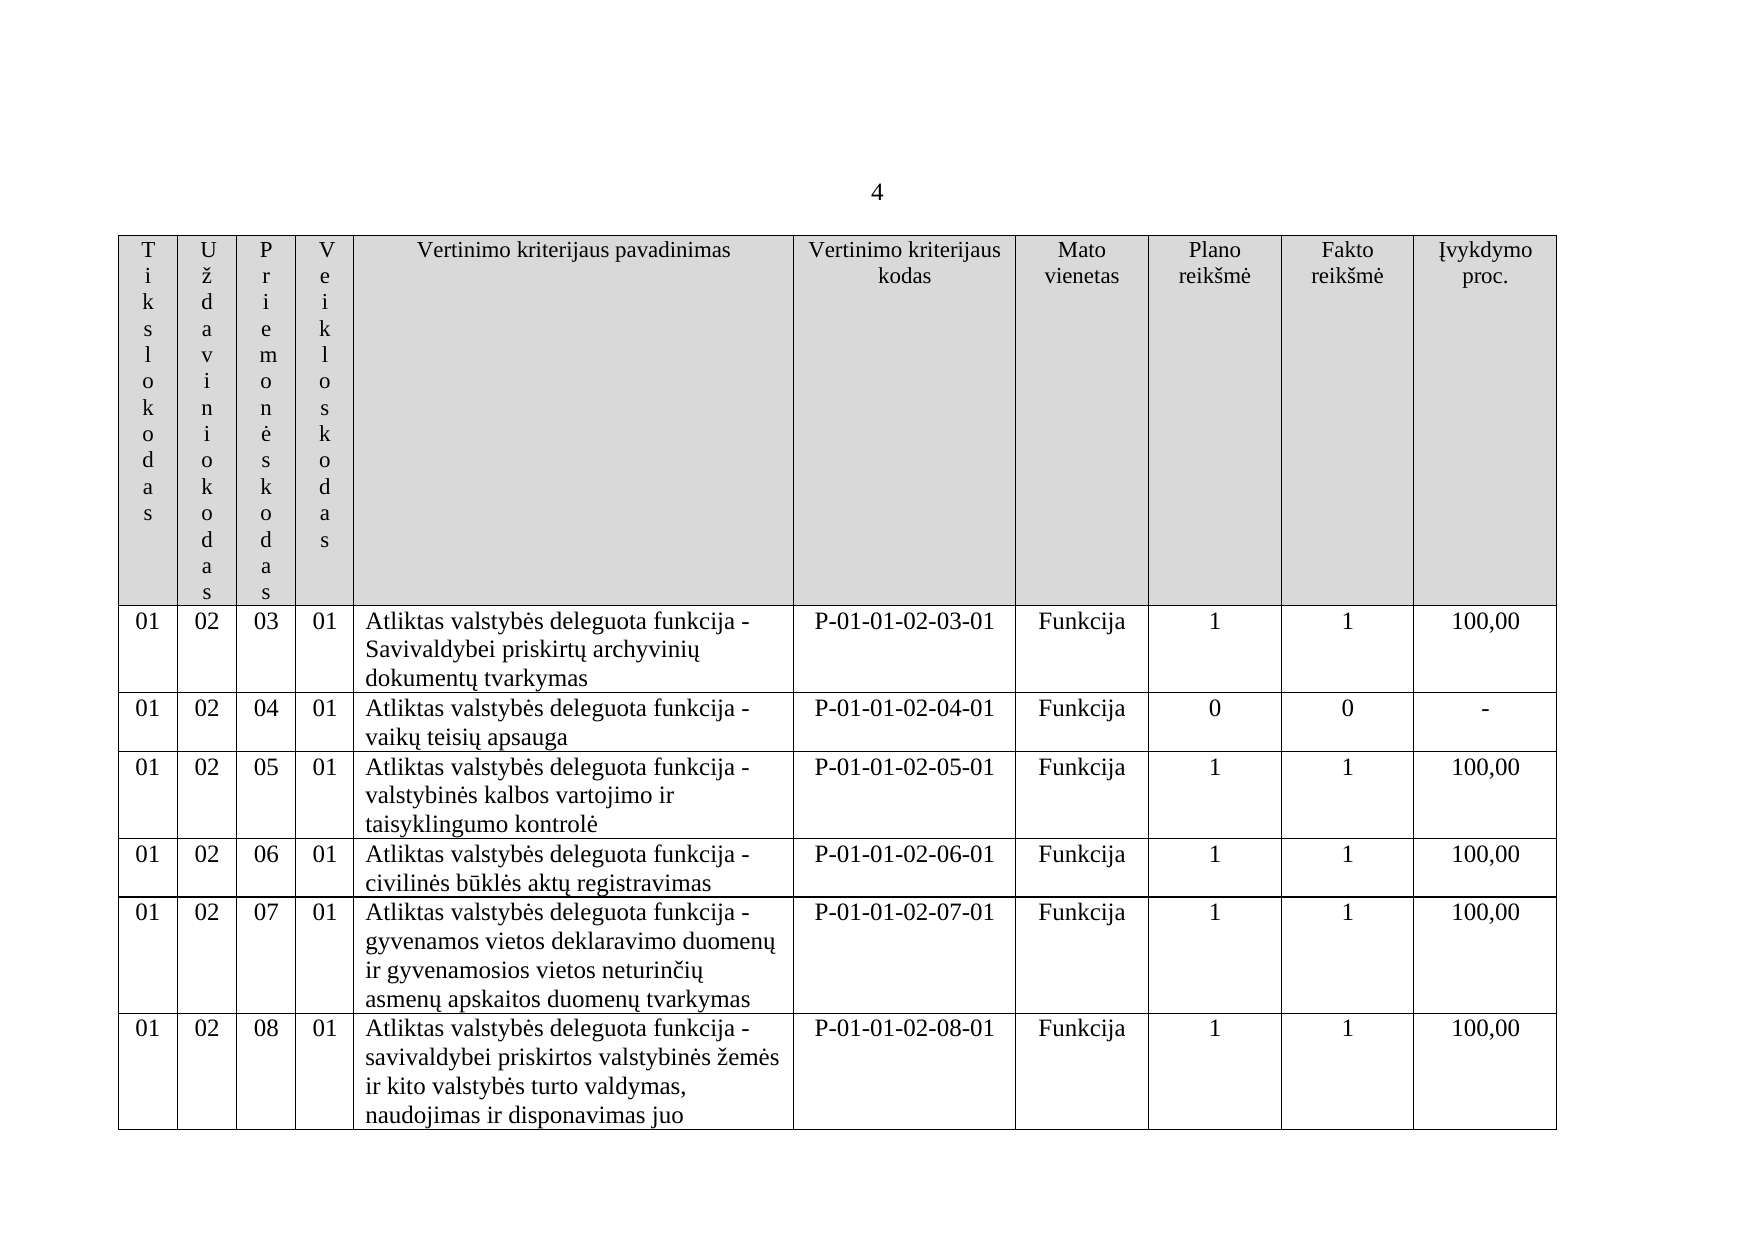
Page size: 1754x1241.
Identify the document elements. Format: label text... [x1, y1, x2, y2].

table_cell Atliktas valstybės deleguota funkcija - valstybinės kalbos vartojimo ir taisyklingumo kontrolė [354, 752, 793, 838]
table_cell - [1414, 693, 1556, 751]
table_cell Funkcija [1016, 752, 1148, 838]
table_cell Funkcija [1016, 839, 1148, 896]
table_header Plano reikšmė [1149, 236, 1281, 605]
table_cell 1 [1282, 606, 1413, 692]
table_cell P-01-01-02-08-01 [794, 1014, 1015, 1128]
table_cell 07 [237, 898, 295, 1012]
table_cell P-01-01-02-05-01 [794, 752, 1015, 838]
table_cell Atliktas valstybės deleguota funkcija - Savivaldybei priskirtų archyvinių dokumentų tvarkymas [354, 606, 793, 692]
table_cell Atliktas valstybės deleguota funkcija - gyvenamos vietos deklaravimo duomenų ir gyvenamosios vietos neturinčių asmenų apskaitos duomenų tvarkymas [354, 898, 793, 1012]
table_header Veiklos kodas [296, 236, 353, 605]
table_header Uždavinio kodas [178, 236, 236, 605]
table_cell 06 [237, 839, 295, 896]
table_header Fakto reikšmė [1282, 236, 1413, 605]
table_cell 0 [1149, 693, 1281, 751]
table_header Priemonės kodas [237, 236, 295, 605]
table_cell 01 [119, 898, 177, 1012]
table_cell 1 [1149, 606, 1281, 692]
table_cell 02 [178, 1014, 236, 1128]
table_cell Funkcija [1016, 606, 1148, 692]
table_header Vertinimo kriterijaus pavadinimas [354, 236, 793, 605]
table_cell 1 [1282, 1014, 1413, 1128]
table_cell Funkcija [1016, 693, 1148, 751]
table_cell Atliktas valstybės deleguota funkcija - vaikų teisių apsauga [354, 693, 793, 751]
table_cell P-01-01-02-07-01 [794, 898, 1015, 1012]
table_cell Atliktas valstybės deleguota funkcija - civilinės būklės aktų registravimas [354, 839, 793, 896]
table_cell 100,00 [1414, 839, 1556, 896]
table_header Vertinimo kriterijaus kodas [794, 236, 1015, 605]
table_cell 0 [1282, 693, 1413, 751]
table_cell 1 [1149, 839, 1281, 896]
table_cell 02 [178, 898, 236, 1012]
table_cell 100,00 [1414, 1014, 1556, 1128]
table_cell 1 [1149, 752, 1281, 838]
table_cell 100,00 [1414, 898, 1556, 1012]
table_cell Atliktas valstybės deleguota funkcija - savivaldybei priskirtos valstybinės žemės ir kito valstybės turto valdymas, naudojimas ir disponavimas juo [354, 1014, 793, 1128]
table_cell 1 [1149, 1014, 1281, 1128]
table_cell 1 [1282, 752, 1413, 838]
table_cell 04 [237, 693, 295, 751]
table_cell 01 [119, 752, 177, 838]
table_cell 01 [119, 606, 177, 692]
table_header Tikslo kodas [119, 236, 177, 605]
table_cell 100,00 [1414, 752, 1556, 838]
table_header Įvykdymo proc. [1414, 236, 1556, 605]
table_cell 01 [119, 693, 177, 751]
table_cell 01 [296, 752, 353, 838]
table_cell 03 [237, 606, 295, 692]
table_cell 02 [178, 839, 236, 896]
table_cell 01 [119, 839, 177, 896]
table_cell 1 [1149, 898, 1281, 1012]
table_cell P-01-01-02-03-01 [794, 606, 1015, 692]
table_header Mato vienetas [1016, 236, 1148, 605]
table_cell Funkcija [1016, 898, 1148, 1012]
table_cell 02 [178, 693, 236, 751]
table_cell 08 [237, 1014, 295, 1128]
table_cell 1 [1282, 898, 1413, 1012]
table_cell 01 [296, 839, 353, 896]
table_cell 1 [1282, 839, 1413, 896]
table_cell 01 [296, 898, 353, 1012]
table_cell 01 [119, 1014, 177, 1128]
table_cell 02 [178, 606, 236, 692]
table_cell 02 [178, 752, 236, 838]
table_cell P-01-01-02-04-01 [794, 693, 1015, 751]
table_cell 01 [296, 1014, 353, 1128]
table_cell 05 [237, 752, 295, 838]
table_cell 01 [296, 606, 353, 692]
table_cell 100,00 [1414, 606, 1556, 692]
table_cell 01 [296, 693, 353, 751]
table_cell P-01-01-02-06-01 [794, 839, 1015, 896]
table_cell Funkcija [1016, 1014, 1148, 1128]
